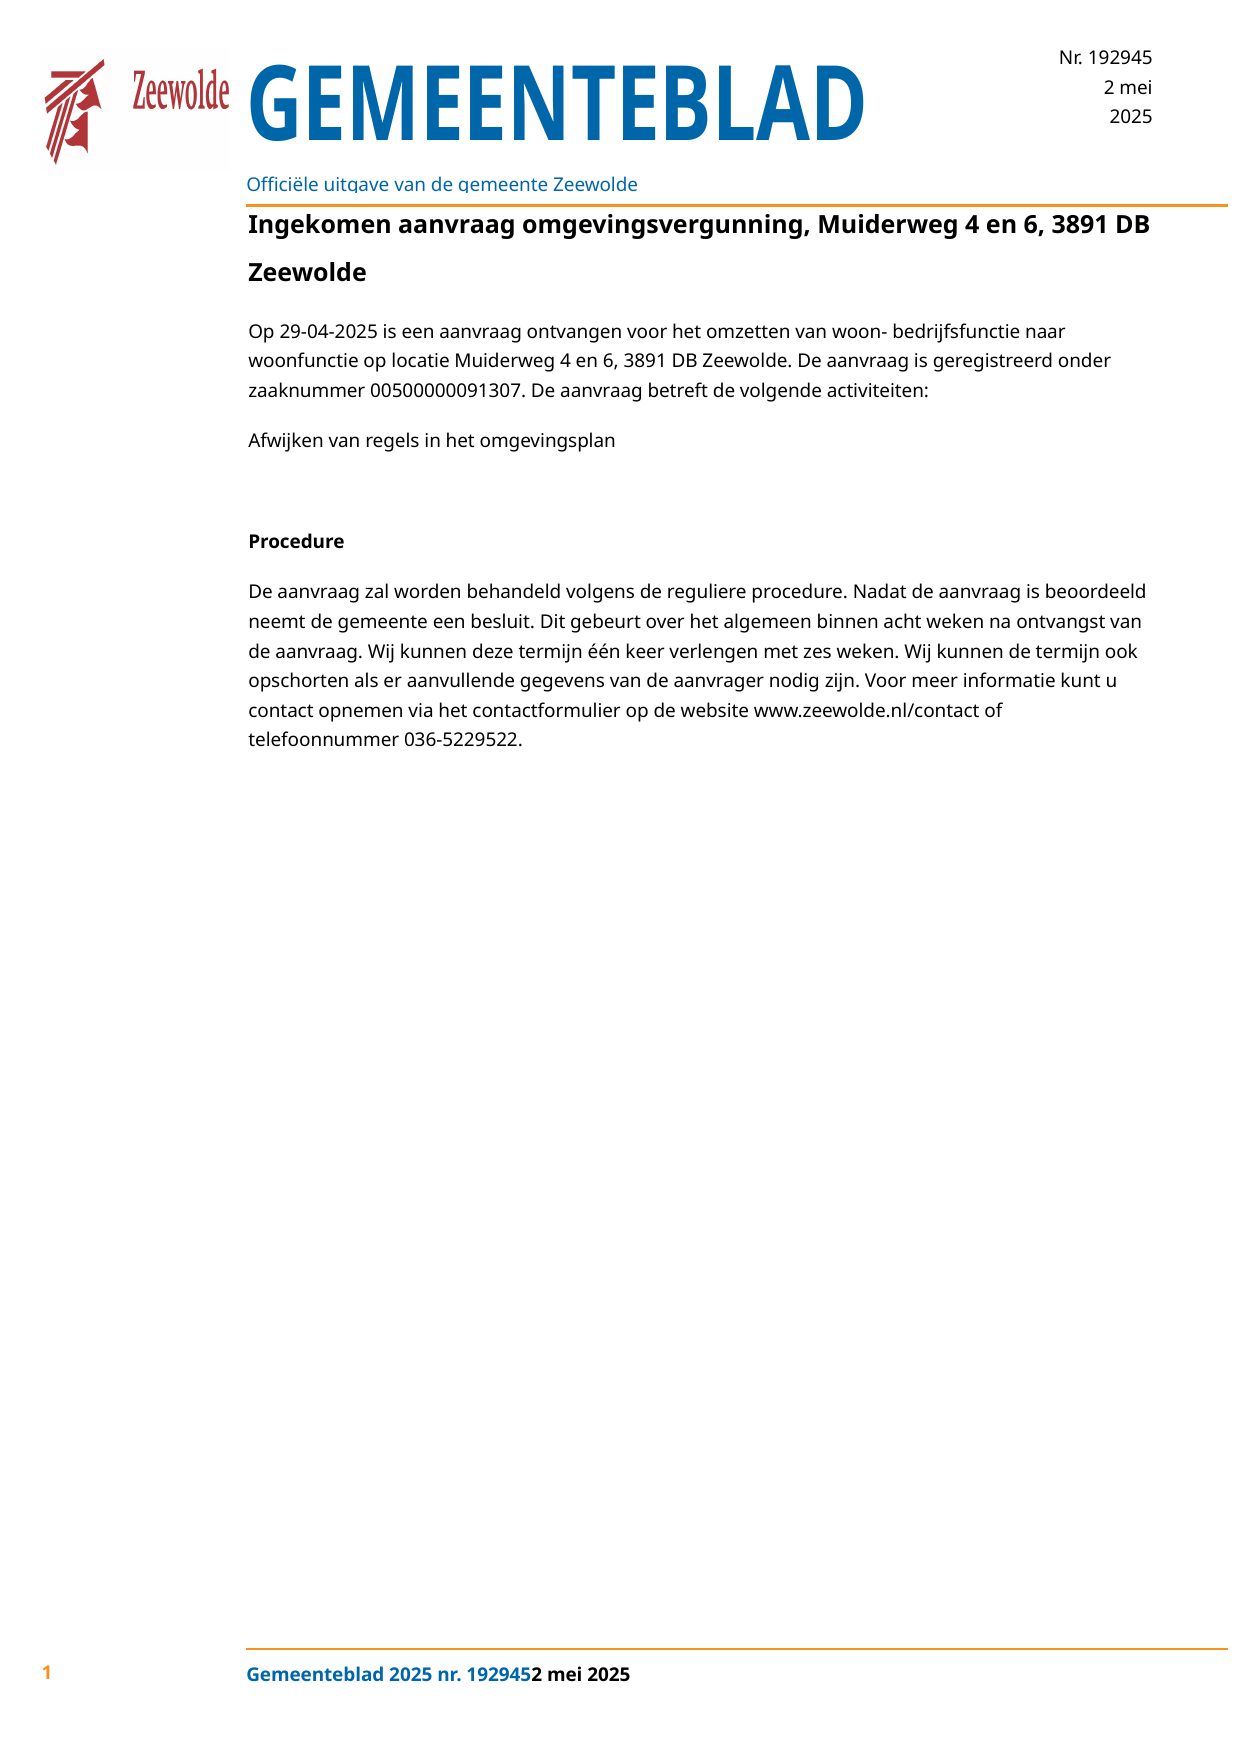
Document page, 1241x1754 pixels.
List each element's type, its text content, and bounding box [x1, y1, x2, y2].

text De aanvraag zal worden behandeld volgens de reguliere procedure. Nadat de aanvraag is beoordeeld neemt de gemeente een besluit. Dit gebeurt over het algemeen binnen acht weken na ontvangst van de aanvraag. Wij kunnen deze termijn één keer verlengen met zes weken. Wij kunnen de termijn ook opschorten als er aanvullende gegevens van de aanvrager nodig zijn. Voor meer informatie kunt u contact opnemen via het contactformulier op de website www.zeewolde.nl/contact of telefoonnummer 036-5229522. [248, 579, 1152, 752]
picture [41, 47, 231, 172]
text Op 29-04-2025 is een aanvraag ontvangen voor het omzetten van woon- bedrijfsfunctie naar woonfunctie op locatie Muiderweg 4 en 6, 3891 DB Zeewolde. De aanvraag is geregistreerd onder zaaknummer 00500000091307. De aanvraag betreft de volgende activiteiten: [248, 318, 1152, 403]
text Afwijken van regels in het omgevingsplan [248, 427, 1152, 453]
text Ingekomen aanvraag omgevingsvergunning, Muiderweg 4 en 6, 3891 DB Zeewolde [248, 207, 1152, 288]
text Procedure [248, 528, 1152, 554]
